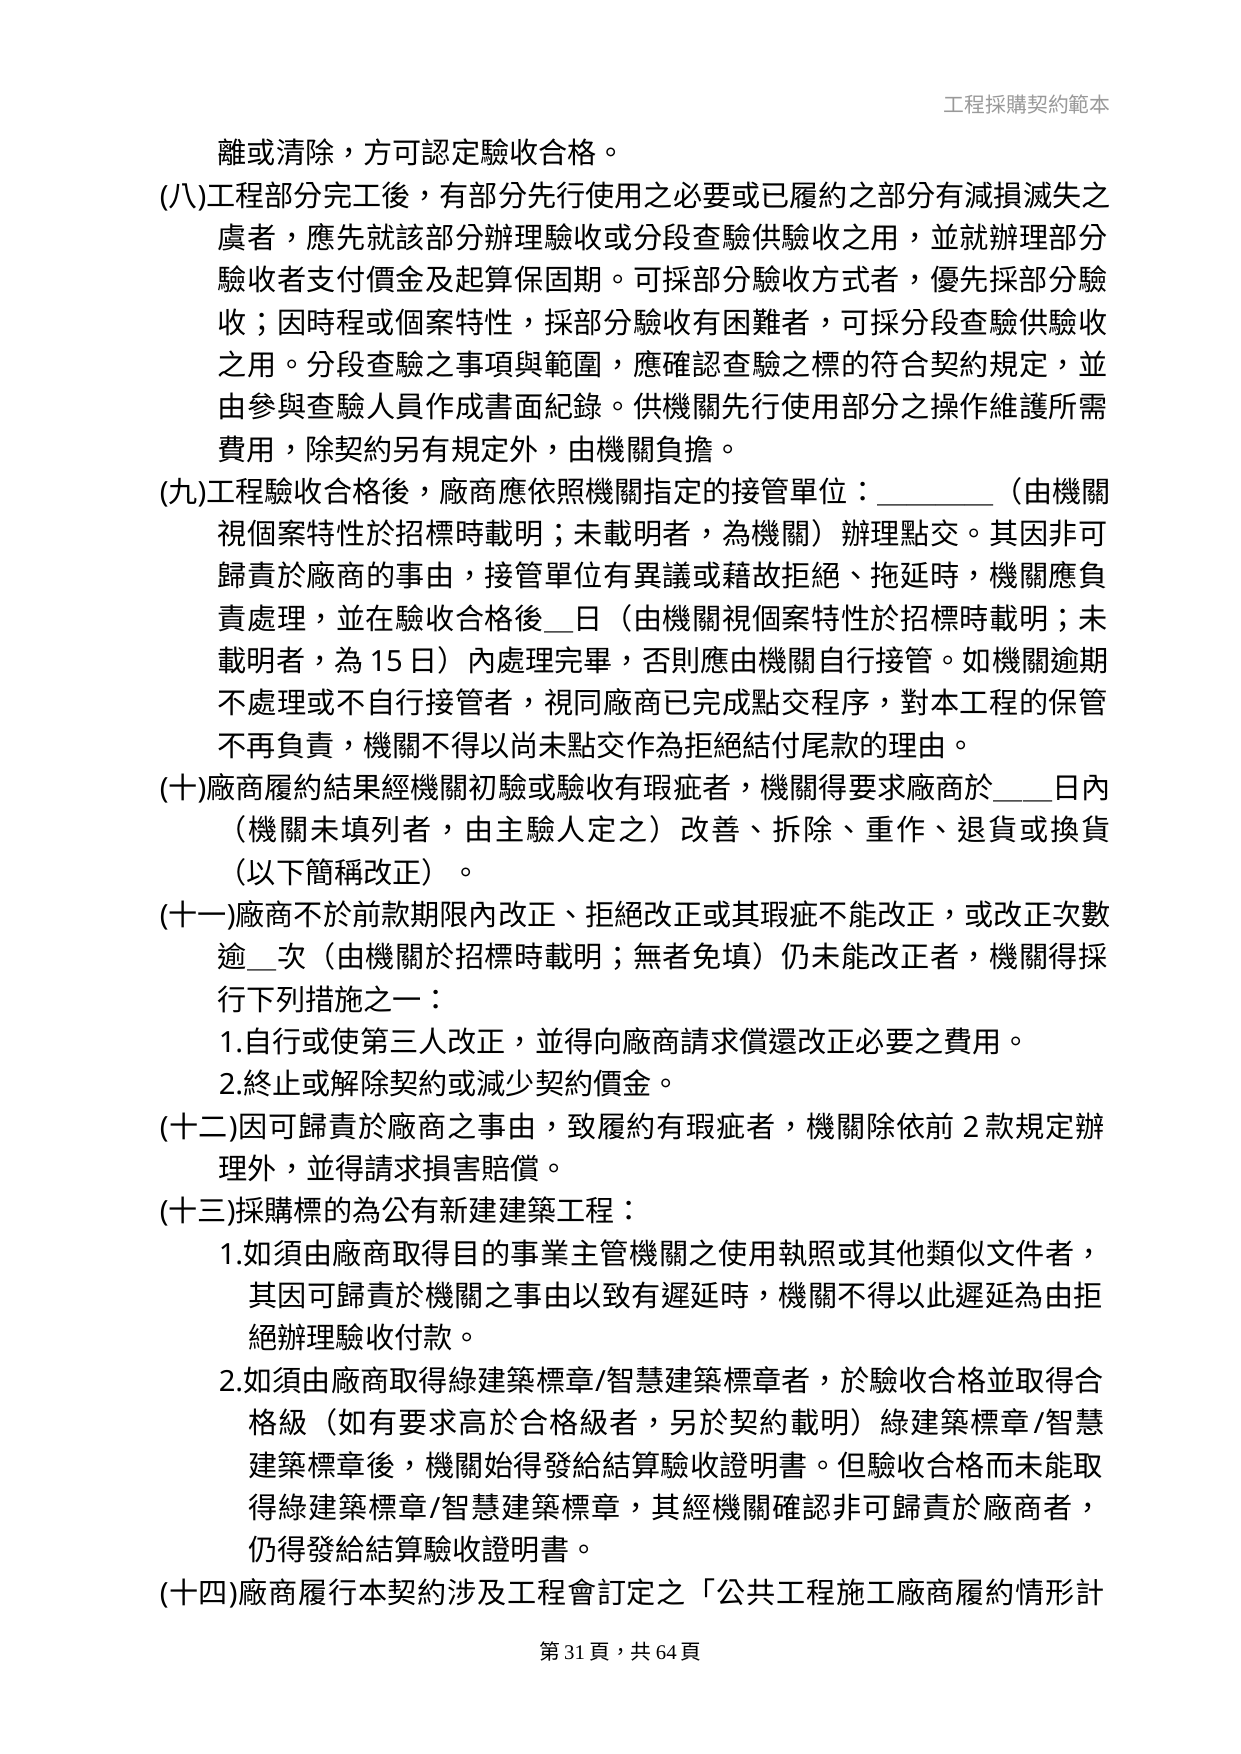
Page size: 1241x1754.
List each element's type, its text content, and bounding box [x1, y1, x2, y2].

text 1.如須由廠商取得目的事業主管機關之使用執照或其他類似文件者，其因可歸責於機關之事由以致有遲延時，機關不得以此遲延為由拒絕辦理驗收付款。 [218, 1230, 1104, 1357]
text 離或清除，方可認定驗收合格。 [159, 130, 1110, 172]
text 2.如須由廠商取得綠建築標章/智慧建築標章者，於驗收合格並取得合格級（如有要求高於合格級者，另於契約載明）綠建築標章/智慧建築標章後，機關始得發給結算驗收證明書。但驗收合格而未能取得綠建築標章/智慧建築標章，其經機關確認非可歸責於廠商者，仍得發給結算驗收證明書。 [218, 1357, 1104, 1569]
text (十四)廠商履行本契約涉及工程會訂定之「公共工程施工廠商履約情形計 [159, 1569, 1104, 1612]
text (八)工程部分完工後，有部分先行使用之必要或已履約之部分有減損滅失之虞者，應先就該部分辦理驗收或分段查驗供驗收之用，並就辦理部分驗收者支付價金及起算保固期。可採部分驗收方式者，優先採部分驗收；因時程或個案特性，採部分驗收有困難者，可採分段查驗供驗收之用。分段查驗之事項與範圍，應確認查驗之標的符合契約規定，並由參與查驗人員作成書面紀錄。供機關先行使用部分之操作維護所需費用，除契約另有規定外，由機關負擔。 [159, 172, 1110, 468]
text (十一)廠商不於前款期限內改正、拒絕改正或其瑕疵不能改正，或改正次數逾＿次（由機關於招標時載明；無者免填）仍未能改正者，機關得採行下列措施之一： [159, 892, 1110, 1018]
text (十)廠商履約結果經機關初驗或驗收有瑕疵者，機關得要求廠商於＿＿日內（機關未填列者，由主驗人定之）改善、拆除、重作、退貨或換貨（以下簡稱改正）。 [159, 764, 1110, 892]
text 2.終止或解除契約或減少契約價金。 [218, 1061, 1104, 1103]
text (十三)採購標的為公有新建建築工程： [159, 1188, 1104, 1230]
text 1.自行或使第三人改正，並得向廠商請求償還改正必要之費用。 [218, 1018, 1104, 1061]
text (九)工程驗收合格後，廠商應依照機關指定的接管單位：＿＿＿＿（由機關視個案特性於招標時載明；未載明者，為機關）辦理點交。其因非可歸責於廠商的事由，接管單位有異議或藉故拒絕、拖延時，機關應負責處理，並在驗收合格後＿日（由機關視個案特性於招標時載明；未載明者，為15日）內處理完畢，否則應由機關自行接管。如機關逾期不處理或不自行接管者，視同廠商已完成點交程序，對本工程的保管不再負責，機關不得以尚未點交作為拒絕結付尾款的理由。 [159, 468, 1110, 764]
text (十二)因可歸責於廠商之事由，致履約有瑕疵者，機關除依前2款規定辦理外，並得請求損害賠償。 [159, 1103, 1104, 1188]
